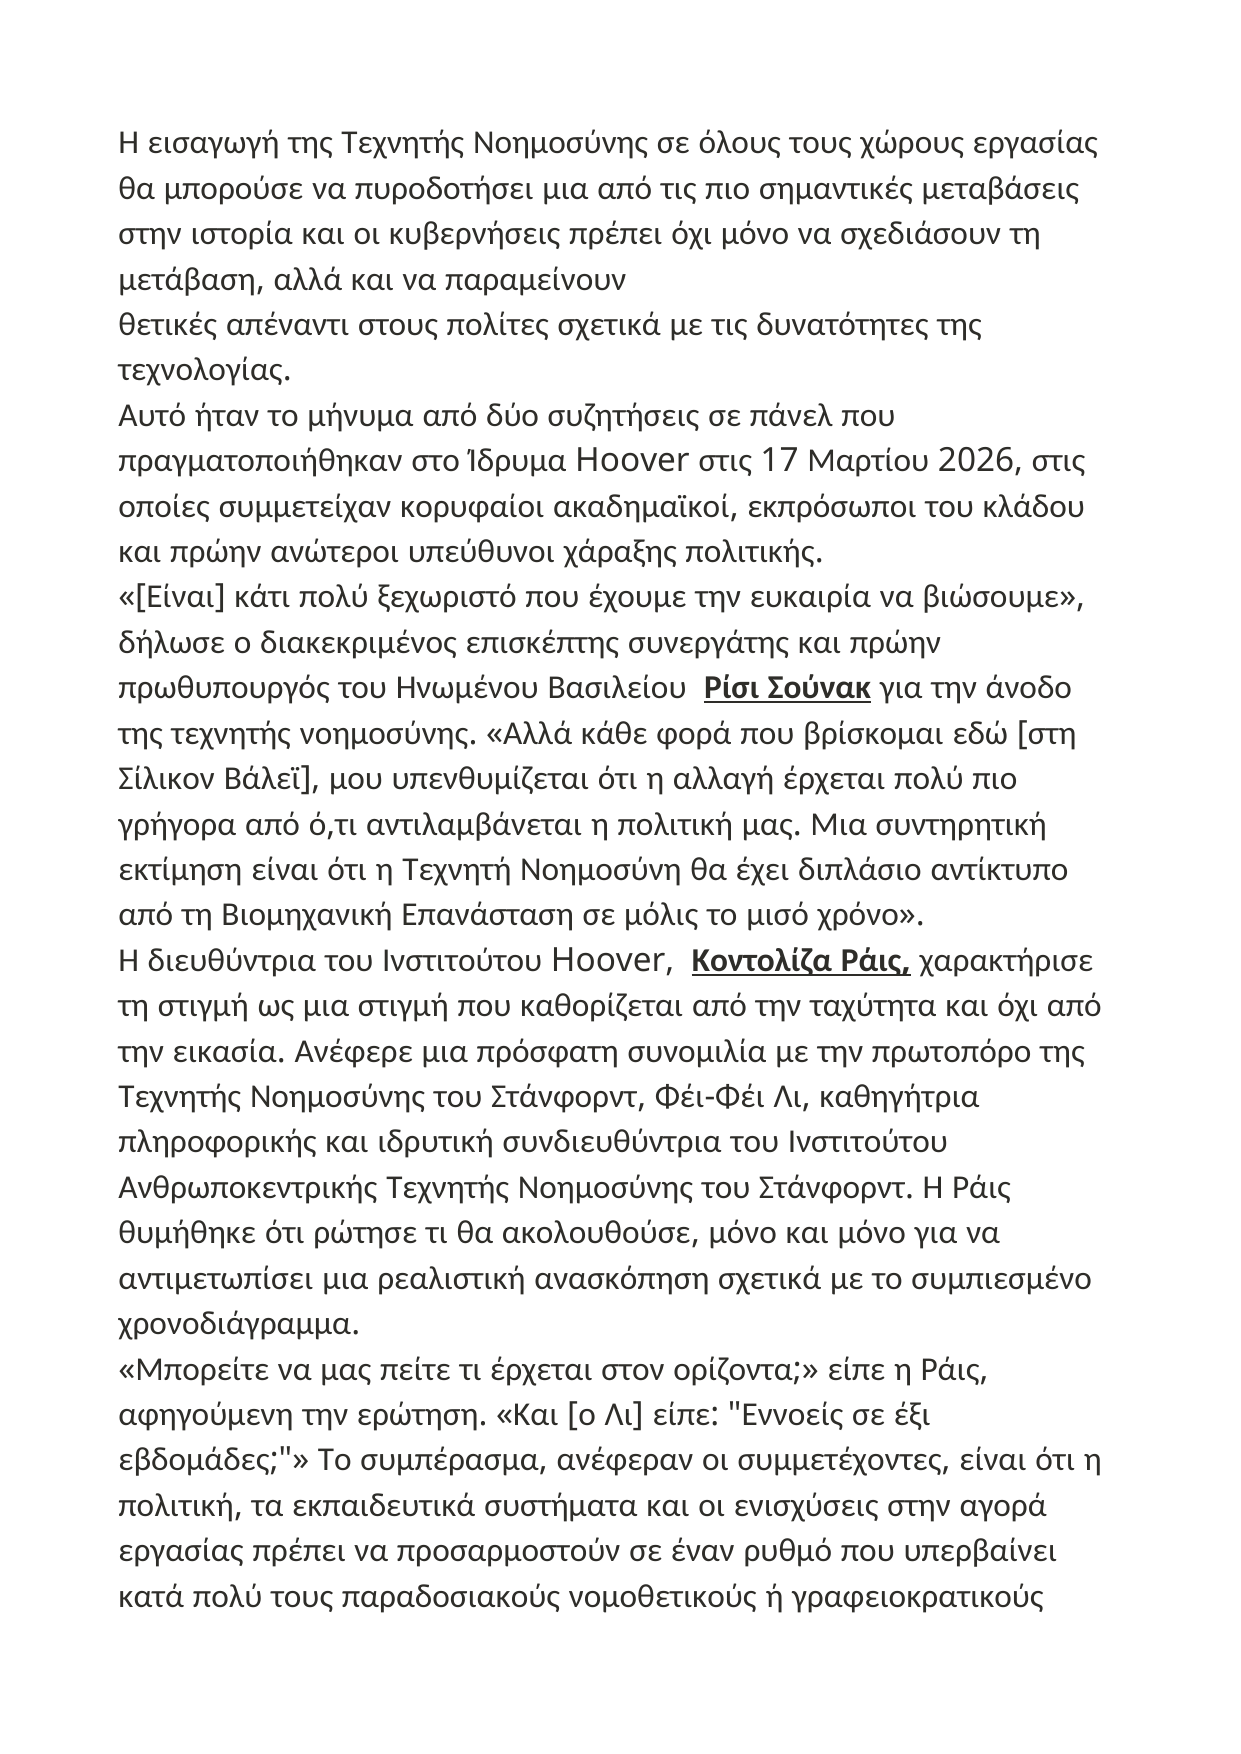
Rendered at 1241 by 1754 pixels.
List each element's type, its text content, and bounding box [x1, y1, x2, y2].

text θετικές απέναντι στους πολίτες σχετικά με τις δυνατότητες της τεχνολογίας. [118, 300, 1122, 391]
text Η διευθύντρια του Ινστιτούτου Hoover, Κοντολίζα Ράις, χαρακτήρισε τη στιγμή ως μια στιγμή που καθορίζεται από την ταχύτητα και όχι από την εικασία. Ανέφερε μια πρόσφατη συνομιλία με την πρωτοπόρο της Τεχνητής Νοημοσύνης του Στάνφορντ, Φέι-Φέι Λι, καθηγήτρια πληροφορικής και ιδρυτική συνδιευθύντρια του Ινστιτούτου Ανθρωποκεντρικής Τεχνητής Νοημοσύνης του Στάνφορντ. Η Ράις θυμήθηκε ότι ρώτησε τι θα ακολουθούσε, μόνο και μόνο για να αντιμετωπίσει μια ρεαλιστική ανασκόπηση σχετικά με το συμπιεσμένο χρονοδιάγραμμα. [118, 936, 1122, 1344]
text Αυτό ήταν το μήνυμα από δύο συζητήσεις σε πάνελ που πραγματοποιήθηκαν στο Ίδρυμα Hoover στις 17 Μαρτίου 2026, στις οποίες συμμετείχαν κορυφαίοι ακαδημαϊκοί, εκπρόσωποι του κλάδου και πρώην ανώτεροι υπεύθυνοι χάραξης πολιτικής. [118, 391, 1122, 572]
text Η εισαγωγή της Τεχνητής Νοημοσύνης σε όλους τους χώρους εργασίας θα μπορούσε να πυροδοτήσει μια από τις πιο σημαντικές μεταβάσεις στην ιστορία και οι κυβερνήσεις πρέπει όχι μόνο να σχεδιάσουν τη μετάβαση, αλλά και να παραμείνουν [118, 118, 1122, 300]
text «[Είναι] κάτι πολύ ξεχωριστό που έχουμε την ευκαιρία να βιώσουμε», δήλωσε ο διακεκριμένος επισκέπτης συνεργάτης και πρώην πρωθυπουργός του Ηνωμένου Βασιλείου Ρίσι Σούνακ για την άνοδο της τεχνητής νοημοσύνης. «Αλλά κάθε φορά που βρίσκομαι εδώ [στη Σίλικον Βάλεϊ], μου υπενθυμίζεται ότι η αλλαγή έρχεται πολύ πιο γρήγορα από ό,τι αντιλαμβάνεται η πολιτική μας. Μια συντηρητική εκτίμηση είναι ότι η Τεχνητή Νοημοσύνη θα έχει διπλάσιο αντίκτυπο από τη Βιομηχανική Επανάσταση σε μόλις το μισό χρόνο». [118, 572, 1122, 936]
text «Μπορείτε να μας πείτε τι έρχεται στον ορίζοντα;» είπε η Ράις, αφηγούμενη την ερώτηση. «Και [ο Λι] είπε: "Εννοείς σε έξι εβδομάδες;"» Το συμπέρασμα, ανέφεραν οι συμμετέχοντες, είναι ότι η πολιτική, τα εκπαιδευτικά συστήματα και οι ενισχύσεις στην αγορά εργασίας πρέπει να προσαρμοστούν σε έναν ρυθμό που υπερβαίνει κατά πολύ τους παραδοσιακούς νομοθετικούς ή γραφειοκρατικούς [118, 1344, 1122, 1617]
